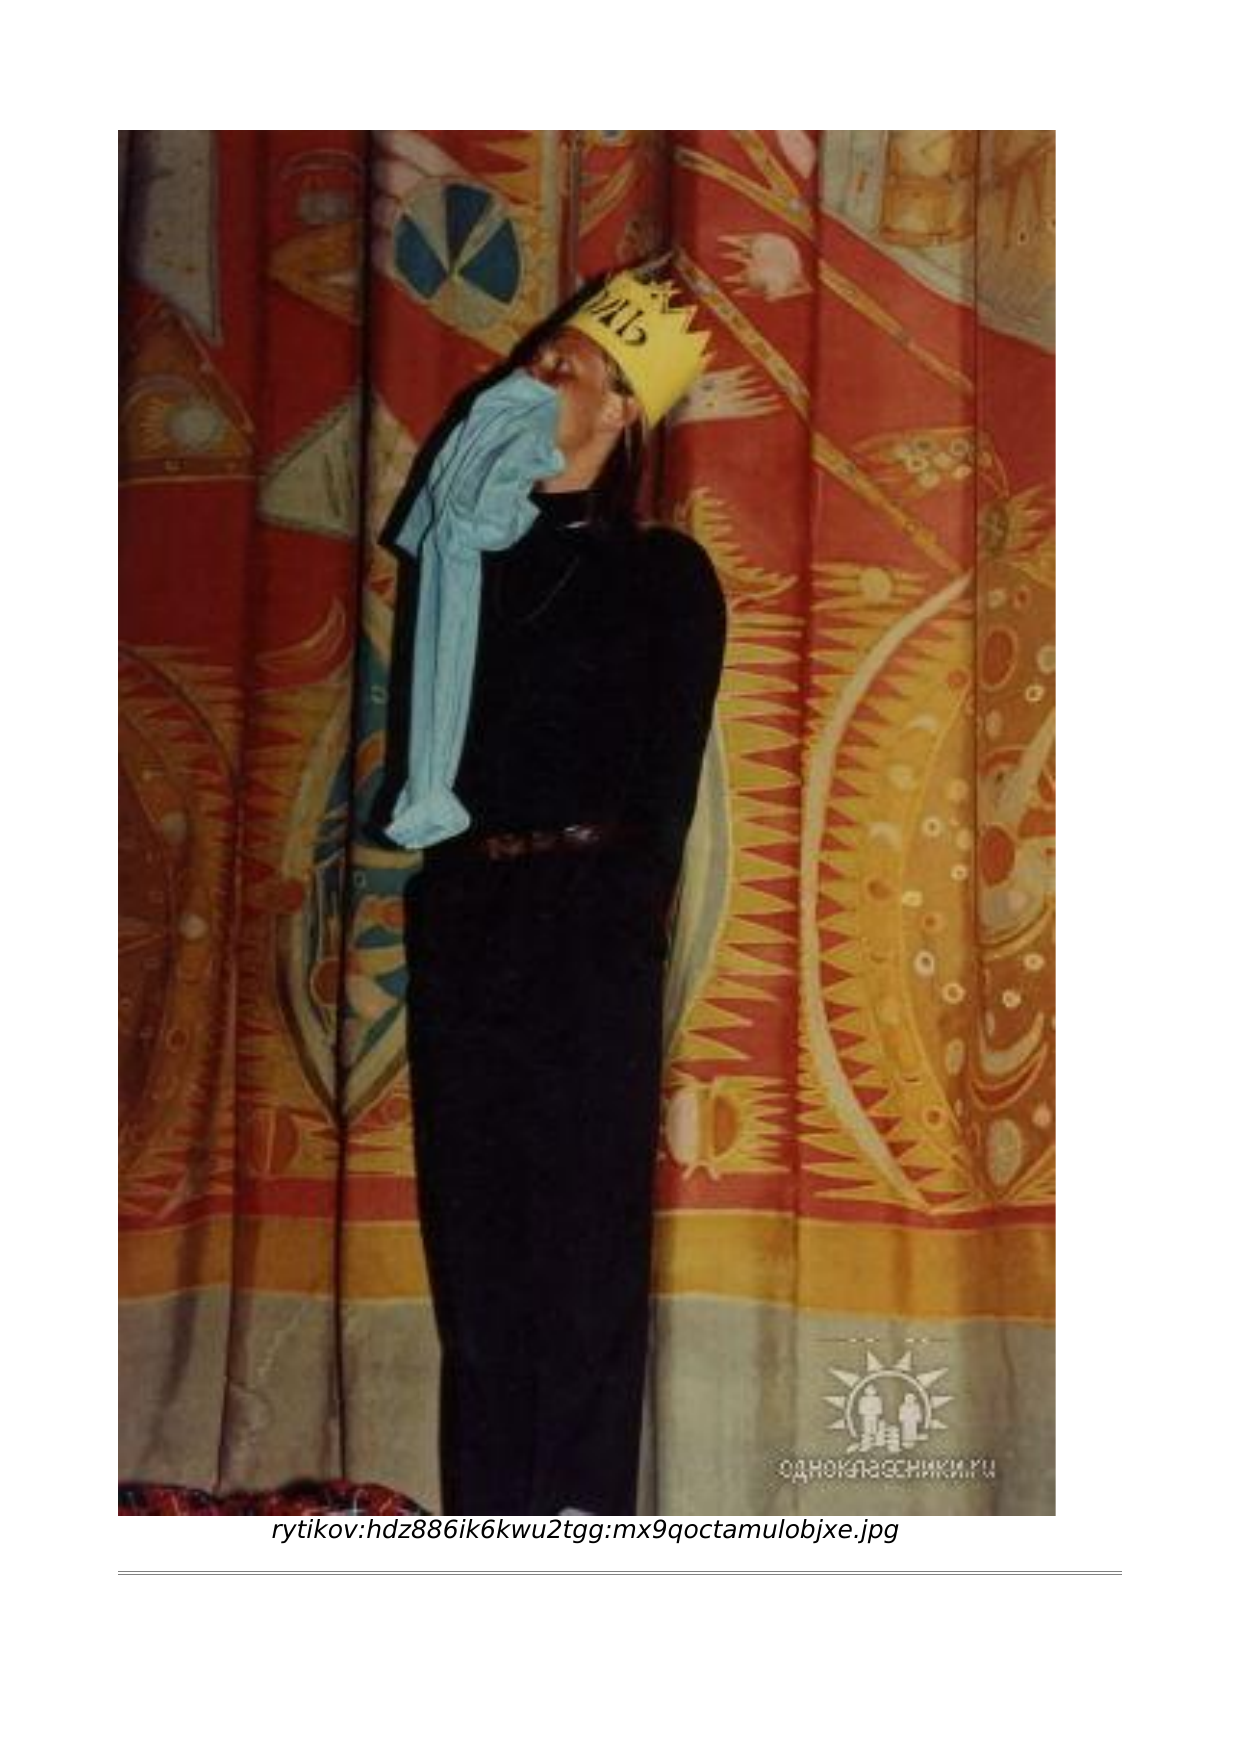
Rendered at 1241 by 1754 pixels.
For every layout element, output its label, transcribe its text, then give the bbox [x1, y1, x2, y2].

text rytikov:hdz886ik6kwu2tgg:mx9qoctamulobjxe.jpg [118, 1516, 1056, 1544]
picture [118, 130, 1056, 1516]
